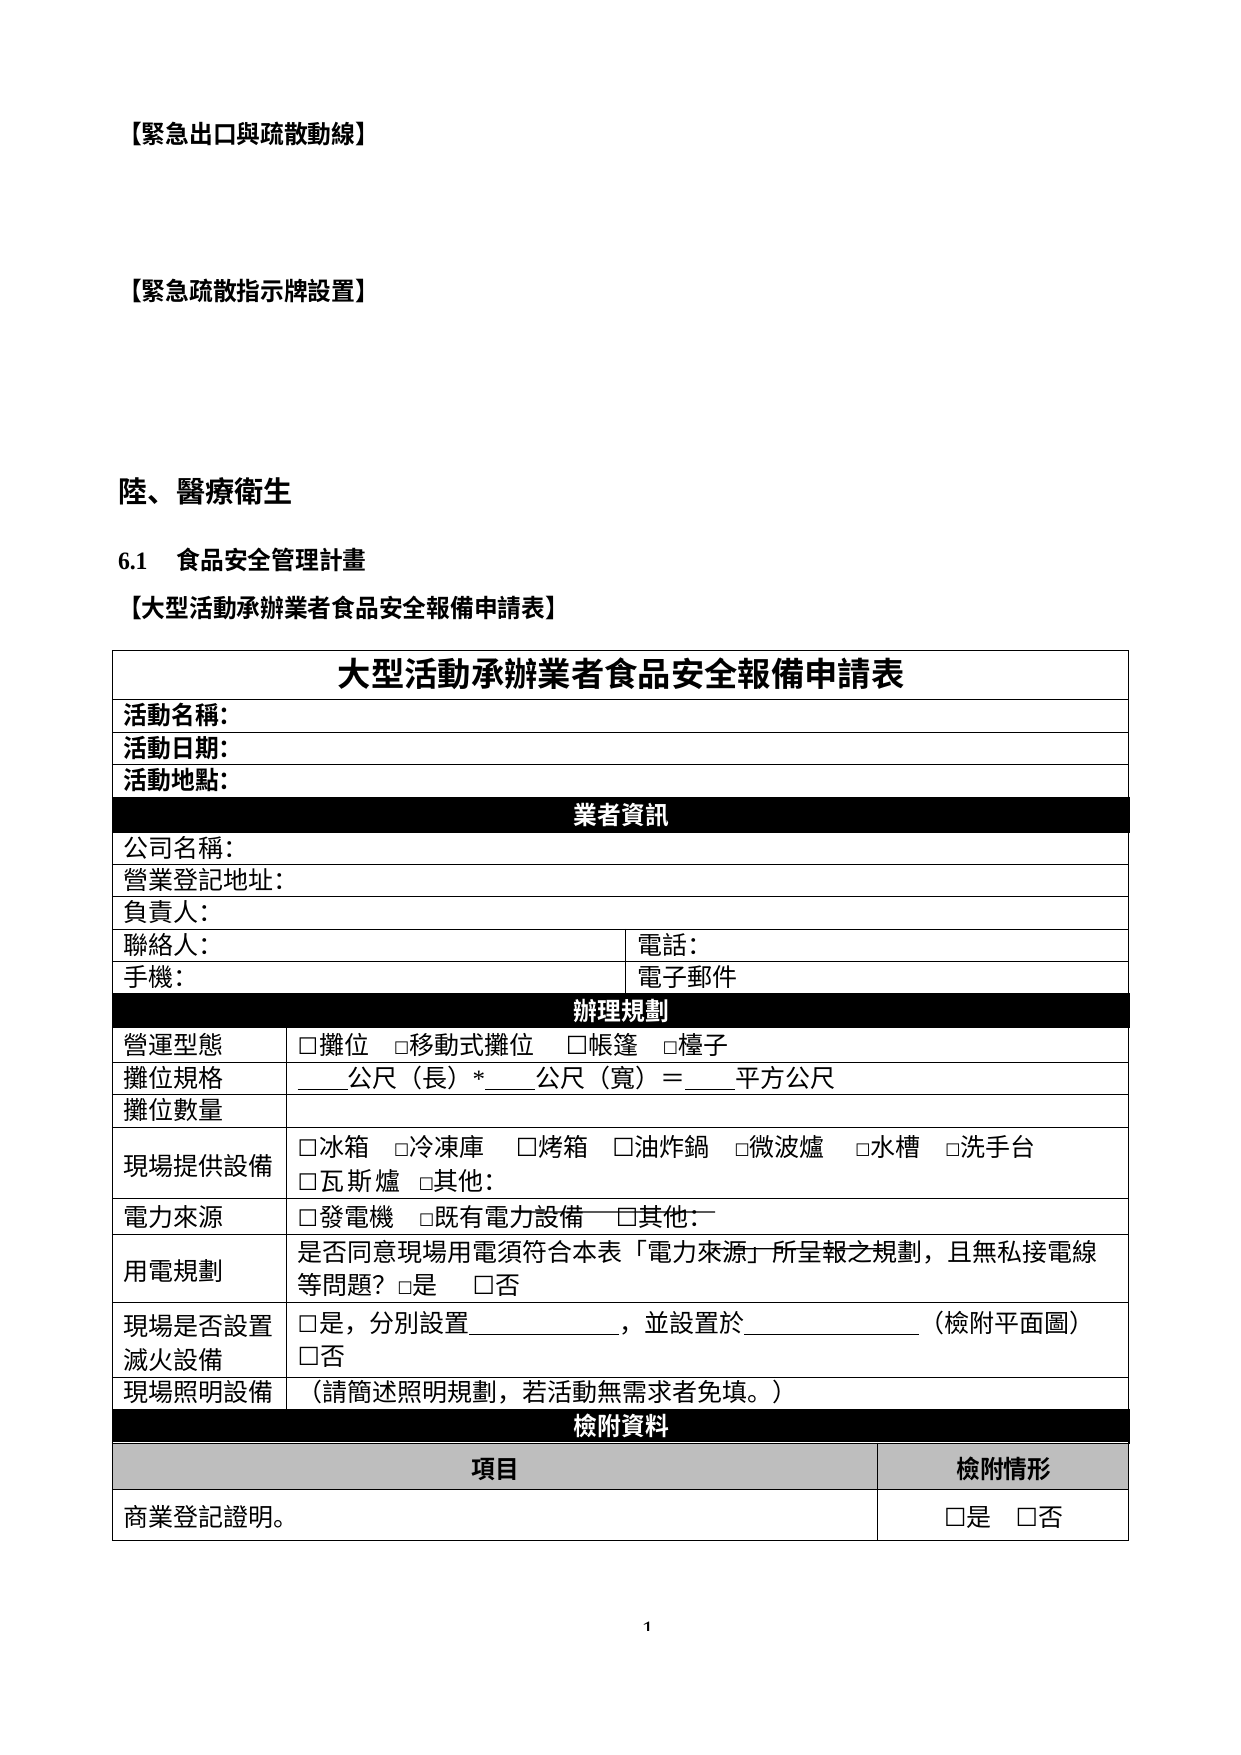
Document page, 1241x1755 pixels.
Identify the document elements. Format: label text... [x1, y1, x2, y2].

table_cell 現場照明設備 [113, 1378, 286, 1409]
table_cell [287, 1095, 1128, 1127]
table_cell 現場提供設備 [113, 1128, 286, 1198]
table_cell 攤位 ☐移動式攤位 ☐帳篷 ☐檯子 [287, 1028, 1128, 1062]
table_cell 手機： [113, 962, 625, 993]
table_cell 商業登記證明。 [113, 1490, 877, 1540]
table_cell 電子郵件 [626, 962, 1128, 993]
table_cell 公尺（長）* 公尺（寬）＝ 平方公尺 [287, 1063, 1128, 1094]
text 【大型活動承辦業者食品安全報備申請表】 [118, 588, 1145, 624]
text 【緊急疏散指示牌設置】 [118, 271, 1145, 307]
table_cell 負責人： [113, 897, 1128, 929]
table_cell 現場是否設置滅火設備 [113, 1303, 286, 1377]
table_cell 營運型態 [113, 1028, 286, 1062]
table_cell ☐是 ☐否 [878, 1490, 1128, 1540]
table_cell 公司名稱： [113, 833, 1128, 864]
table_cell 檢附情形 [878, 1444, 1128, 1489]
table_cell 發電機 ☐既有電力設備 ☐其他： [287, 1199, 1128, 1234]
table_cell 活動名稱： [113, 700, 1128, 732]
subtitle 陸、醫療衛生 [118, 469, 1145, 511]
table_cell 項目 [113, 1444, 877, 1489]
list 食品安全管理計畫 [118, 541, 1145, 577]
table_cell （請簡述照明規劃，若活動無需求者免填。） [287, 1378, 1128, 1409]
table_cell 是否同意現場用電須符合本表「電力來源」所呈報之規劃，且無私接電線 等問題？☐是 ☐否 [287, 1235, 1128, 1302]
table_cell 用電規劃 [113, 1235, 286, 1302]
table_cell 電話： [626, 930, 1128, 961]
table_cell 是，分別設置 ，並設置於 （檢附平面圖） ☐否 [287, 1303, 1128, 1377]
table_cell 攤位規格 [113, 1063, 286, 1094]
table_cell 營業登記地址： [113, 865, 1128, 896]
table_cell 活動日期： [113, 733, 1128, 764]
table_cell 活動地點： [113, 765, 1128, 797]
table_cell 電力來源 [113, 1199, 286, 1234]
text 【緊急出口與疏散動線】 [118, 115, 1145, 151]
table_cell 冰箱 ☐冷凍庫 ☐烤箱 ☐油炸鍋 ☐微波爐 ☐水槽 ☐洗手台 瓦斯爐 ☐其他： [287, 1128, 1128, 1198]
table_cell 業者資訊 [113, 798, 1128, 831]
table_cell 檢附資料 [113, 1411, 1128, 1442]
table_cell 聯絡人： [113, 930, 625, 961]
table_header 大型活動承辦業者食品安全報備申請表 [113, 651, 1128, 699]
table_cell 辦理規劃 [113, 995, 1128, 1027]
table_cell 攤位數量 [113, 1095, 286, 1127]
